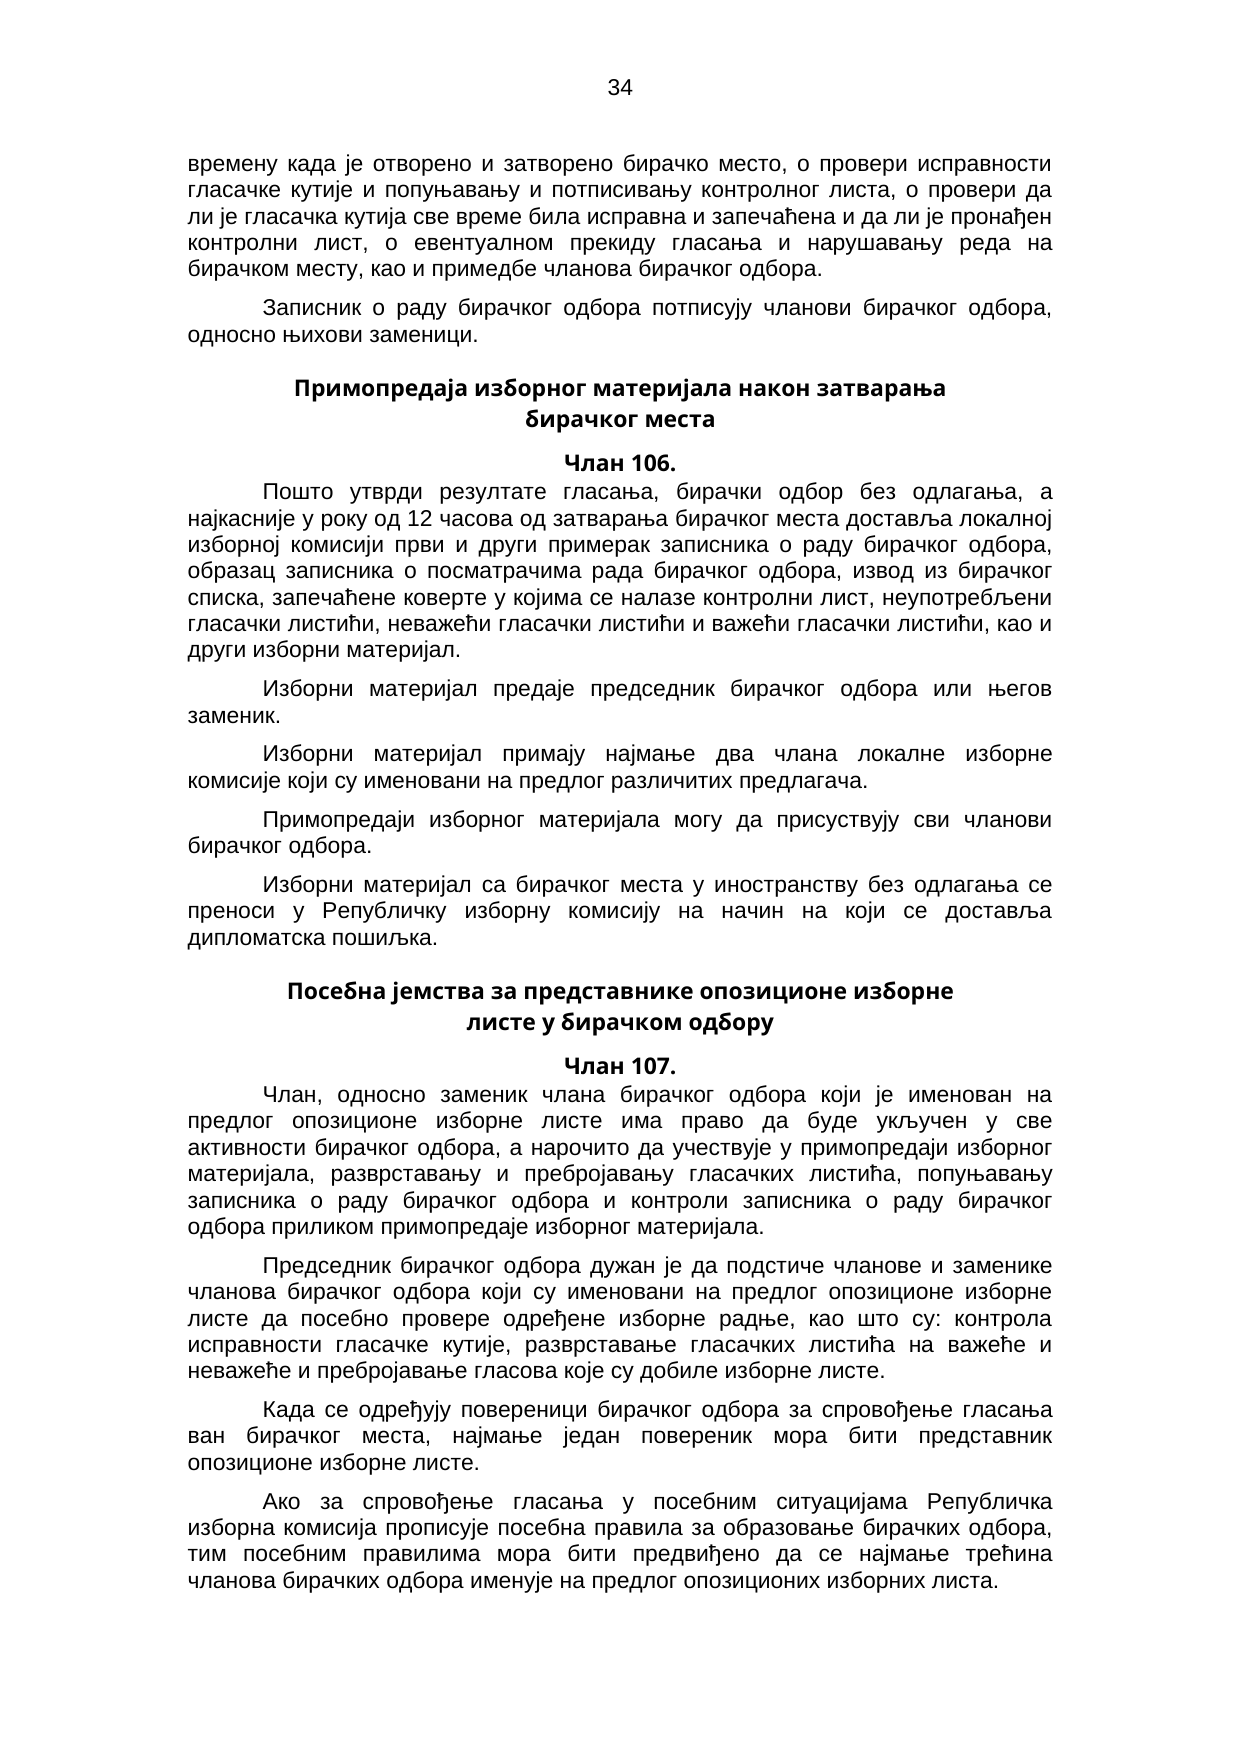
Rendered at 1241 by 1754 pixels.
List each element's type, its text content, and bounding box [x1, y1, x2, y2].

text Записник о раду бирачког одбора потписују чланови бирачког одбора, односно њихови заменици. [187, 294, 1053, 347]
text Председник бирачког одбора дужан је да подстиче чланове и заменике чланова бирачког одбора који су именовани на предлог опозиционе изборне листе да посебно провере одређене изборне радње, као што су: контрола исправности гласачке кутије, разврставање гласачких листића на важеће и неважеће и пребројавање гласова које су добиле изборне листе. [187, 1252, 1053, 1383]
text Пошто утврди резултате гласања, бирачки одбор без одлагања, а најкасније у року од 12 часова од затварања бирачког места доставља локалној изборној комисији први и други примерак записника о раду бирачког одбора, образац записника о посматрачима рада бирачког одбора, извод из бирачког списка, запечаћене коверте у којима се налазе контролни лист, неупотребљени гласачки листићи, неважећи гласачки листићи и важећи гласачки листићи, као и други изборни материјал. [187, 478, 1053, 663]
text Примопредаја изборног материјала након затварања бирачког места [262, 372, 978, 434]
text Изборни материјал предаје председник бирачког одбора или његов заменик. [187, 675, 1053, 728]
text Примопредаји изборног материјала могу да присуствују сви чланови бирачког одбора. [187, 806, 1053, 858]
text Члан, односно заменик члана бирачког одбора који је именован на предлог опозиционе изборне листе има право да буде укључен у све активности бирачког одбора, а нарочито да учествује у примопредаји изборног материјала, разврставању и пребројавању гласачких листића, попуњавању записника о раду бирачког одбора и контроли записника о раду бирачког одбора приликом примопредаје изборног материјала. [187, 1081, 1053, 1239]
text Члан 106. [262, 447, 978, 478]
text Када се одређују повереници бирачког одбора за спровођење гласања ван бирачког места, најмање један повереник мора бити представник опозиционе изборне листе. [187, 1396, 1053, 1475]
text времену када је отворено и затворено бирачко место, о провери исправности гласачке кутије и попуњавању и потписивању контролног листа, о провери да ли је гласачка кутија све време била исправна и запечаћена и да ли је пронађен контролни лист, о евентуалном прекиду гласања и нарушавању реда на бирачком месту, као и примедбе чланова бирачког одбора. [187, 150, 1053, 282]
text Изборни материјал са бирачког места у иностранству без одлагања се преноси у Републичку изборну комисију на начин на који се доставља дипломатска пошиљка. [187, 871, 1053, 950]
text Посебна јемства за представнике опозиционе изборне листе у бирачком одбору [262, 975, 978, 1037]
text Изборни материјал примају најмање два члана локалне изборне комисије који су именовани на предлог различитих предлагача. [187, 740, 1053, 793]
text Ако за спровођење гласања у посебним ситуацијама Републичка изборна комисија прописује посебна правила за образовање бирачких одбора, тим посебним правилима мора бити предвиђено да се најмање трећина чланова бирачких одбора именује на предлог опозиционих изборних листа. [187, 1488, 1053, 1593]
text Члан 107. [262, 1050, 978, 1081]
